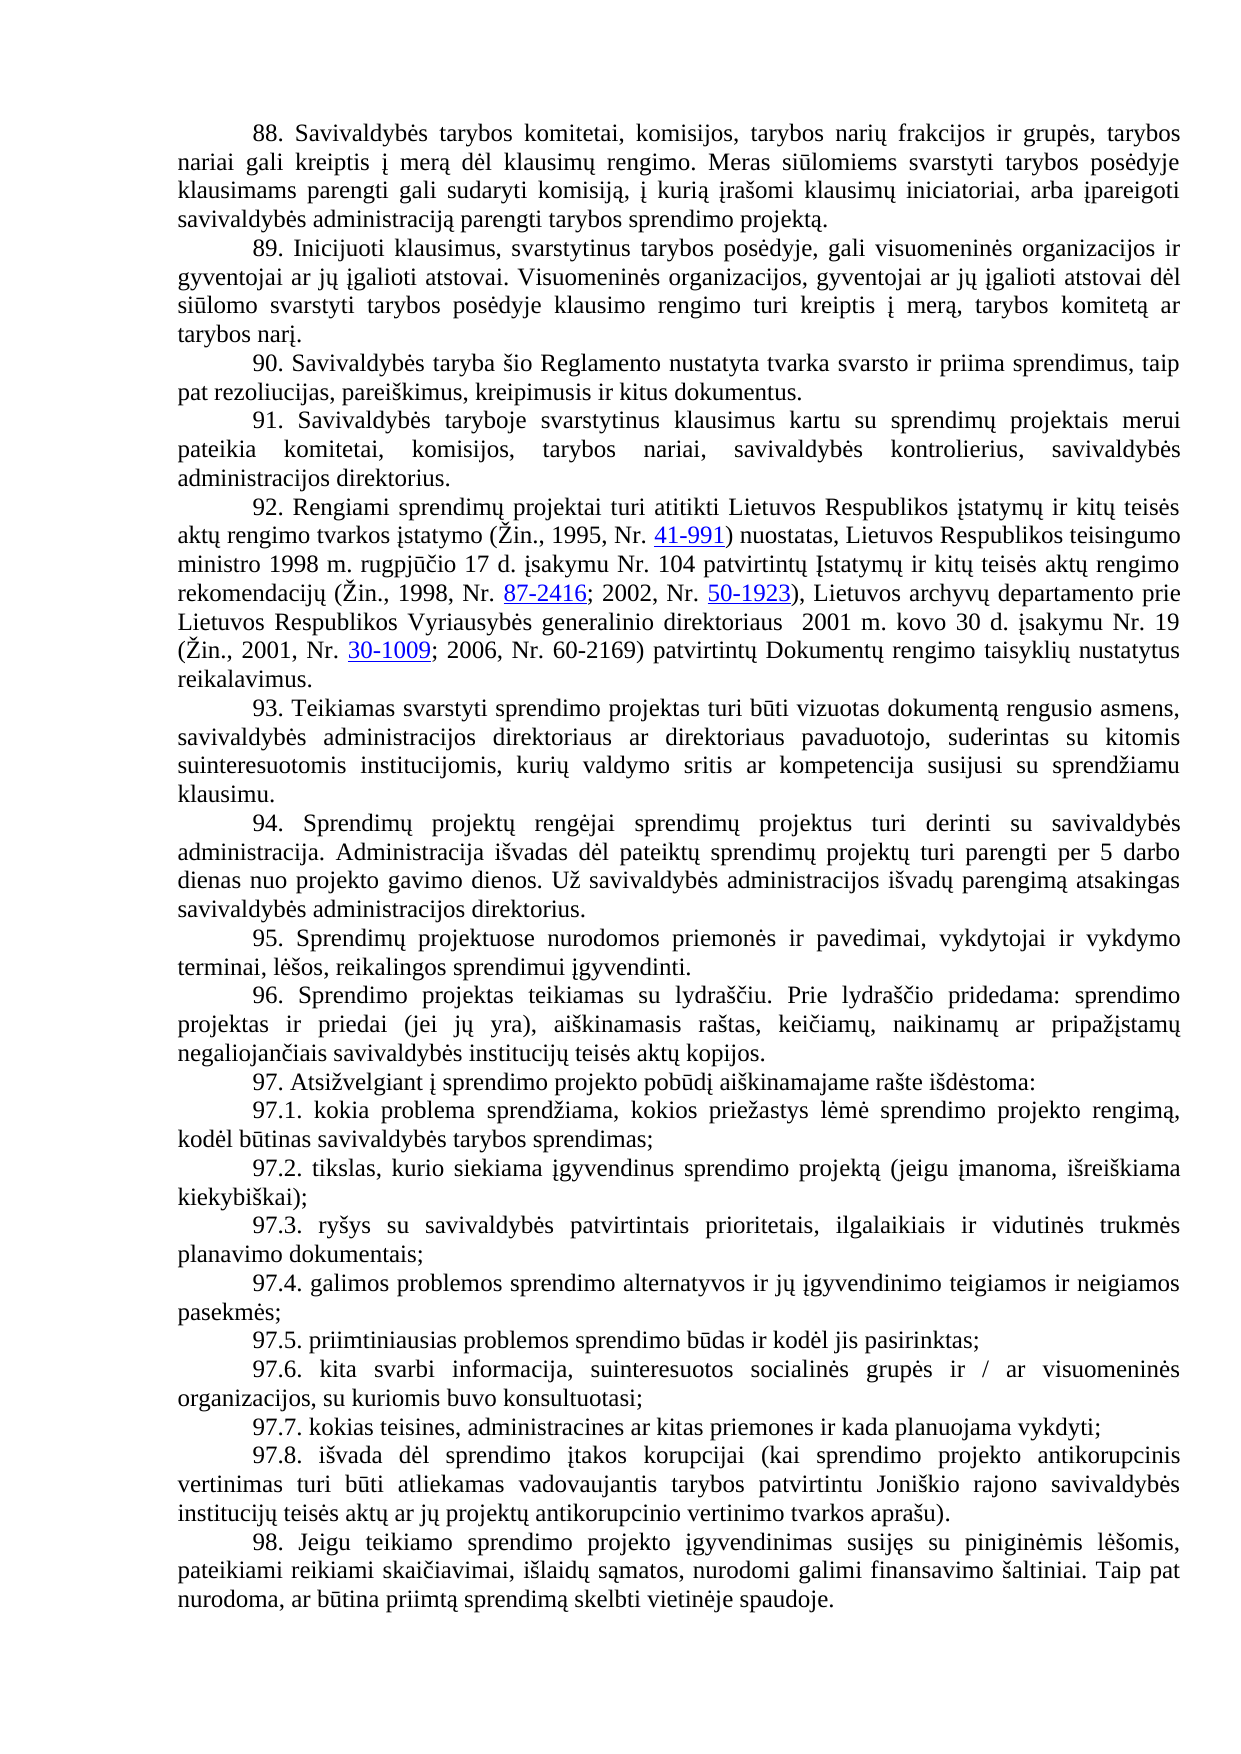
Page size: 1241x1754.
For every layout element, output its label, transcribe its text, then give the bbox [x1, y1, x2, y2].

text 91. Savivaldybės taryboje svarstytinus klausimus kartu su sprendimų projektais merui pateikia komitetai, komisijos, tarybos nariai, savivaldybės kontrolierius, savivaldybės administracijos direktorius. [177, 406, 1181, 492]
text 97.8. išvada dėl sprendimo įtakos korupcijai (kai sprendimo projekto antikorupcinis vertinimas turi būti atliekamas vadovaujantis tarybos patvirtintu Joniškio rajono savivaldybės institucijų teisės aktų ar jų projektų antikorupcinio vertinimo tvarkos aprašu). [177, 1441, 1181, 1527]
text 97.2. tikslas, kurio siekiama įgyvendinus sprendimo projektą (jeigu įmanoma, išreiškiama kiekybiškai); [177, 1153, 1181, 1211]
text 97.4. galimos problemos sprendimo alternatyvos ir jų įgyvendinimo teigiamos ir neigiamos pasekmės; [177, 1268, 1181, 1326]
text 97.1. kokia problema sprendžiama, kokios priežastys lėmė sprendimo projekto rengimą, kodėl būtinas savivaldybės tarybos sprendimas; [177, 1096, 1181, 1153]
text 98. Jeigu teikiamo sprendimo projekto įgyvendinimas susijęs su piniginėmis lėšomis, pateikiami reikiami skaičiavimai, išlaidų sąmatos, nurodomi galimi finansavimo šaltiniai. Taip pat nurodoma, ar būtina priimtą sprendimą skelbti vietinėje spaudoje. [177, 1527, 1181, 1613]
text 95. Sprendimų projektuose nurodomos priemonės ir pavedimai, vykdytojai ir vykdymo terminai, lėšos, reikalingos sprendimui įgyvendinti. [177, 923, 1181, 981]
text 88. Savivaldybės tarybos komitetai, komisijos, tarybos narių frakcijos ir grupės, tarybos nariai gali kreiptis į merą dėl klausimų rengimo. Meras siūlomiems svarstyti tarybos posėdyje klausimams parengti gali sudaryti komisiją, į kurią įrašomi klausimų iniciatoriai, arba įpareigoti savivaldybės administraciją parengti tarybos sprendimo projektą. [177, 118, 1181, 233]
text 90. Savivaldybės taryba šio Reglamento nustatyta tvarka svarsto ir priima sprendimus, taip pat rezoliucijas, pareiškimus, kreipimusis ir kitus dokumentus. [177, 348, 1181, 406]
text 97. Atsižvelgiant į sprendimo projekto pobūdį aiškinamajame rašte išdėstoma: [177, 1067, 1181, 1096]
text 93. Teikiamas svarstyti sprendimo projektas turi būti vizuotas dokumentą rengusio asmens, savivaldybės administracijos direktoriaus ar direktoriaus pavaduotojo, suderintas su kitomis suinteresuotomis institucijomis, kurių valdymo sritis ar kompetencija susijusi su sprendžiamu klausimu. [177, 693, 1181, 808]
text 96. Sprendimo projektas teikiamas su lydraščiu. Prie lydraščio pridedama: sprendimo projektas ir priedai (jei jų yra), aiškinamasis raštas, keičiamų, naikinamų ar pripažįstamų negaliojančiais savivaldybės institucijų teisės aktų kopijos. [177, 981, 1181, 1067]
text 97.7. kokias teisines, administracines ar kitas priemones ir kada planuojama vykdyti; [177, 1412, 1181, 1441]
text 92. Rengiami sprendimų projektai turi atitikti Lietuvos Respublikos įstatymų ir kitų teisės aktų rengimo tvarkos įstatymo (Žin., 1995, Nr. 41-991) nuostatas, Lietuvos Respublikos teisingumo ministro 1998 m. rugpjūčio 17 d. įsakymu Nr. 104 patvirtintų Įstatymų ir kitų teisės aktų rengimo rekomendacijų (Žin., 1998, Nr. 87-2416; 2002, Nr. 50-1923), Lietuvos archyvų departamento prie Lietuvos Respublikos Vyriausybės generalinio direktoriaus 2001 m. kovo 30 d. įsakymu Nr. 19 (Žin., 2001, Nr. 30-1009; 2006, Nr. 60-2169) patvirtintų Dokumentų rengimo taisyklių nustatytus reikalavimus. [177, 492, 1181, 693]
text 97.6. kita svarbi informacija, suinteresuotos socialinės grupės ir / ar visuomeninės organizacijos, su kuriomis buvo konsultuotasi; [177, 1354, 1181, 1412]
text 94. Sprendimų projektų rengėjai sprendimų projektus turi derinti su savivaldybės administracija. Administracija išvadas dėl pateiktų sprendimų projektų turi parengti per 5 darbo dienas nuo projekto gavimo dienos. Už savivaldybės administracijos išvadų parengimą atsakingas savivaldybės administracijos direktorius. [177, 808, 1181, 923]
text 89. Inicijuoti klausimus, svarstytinus tarybos posėdyje, gali visuomeninės organizacijos ir gyventojai ar jų įgalioti atstovai. Visuomeninės organizacijos, gyventojai ar jų įgalioti atstovai dėl siūlomo svarstyti tarybos posėdyje klausimo rengimo turi kreiptis į merą, tarybos komitetą ar tarybos narį. [177, 233, 1181, 348]
text 97.5. priimtiniausias problemos sprendimo būdas ir kodėl jis pasirinktas; [177, 1326, 1181, 1354]
text 97.3. ryšys su savivaldybės patvirtintais prioritetais, ilgalaikiais ir vidutinės trukmės planavimo dokumentais; [177, 1211, 1181, 1268]
